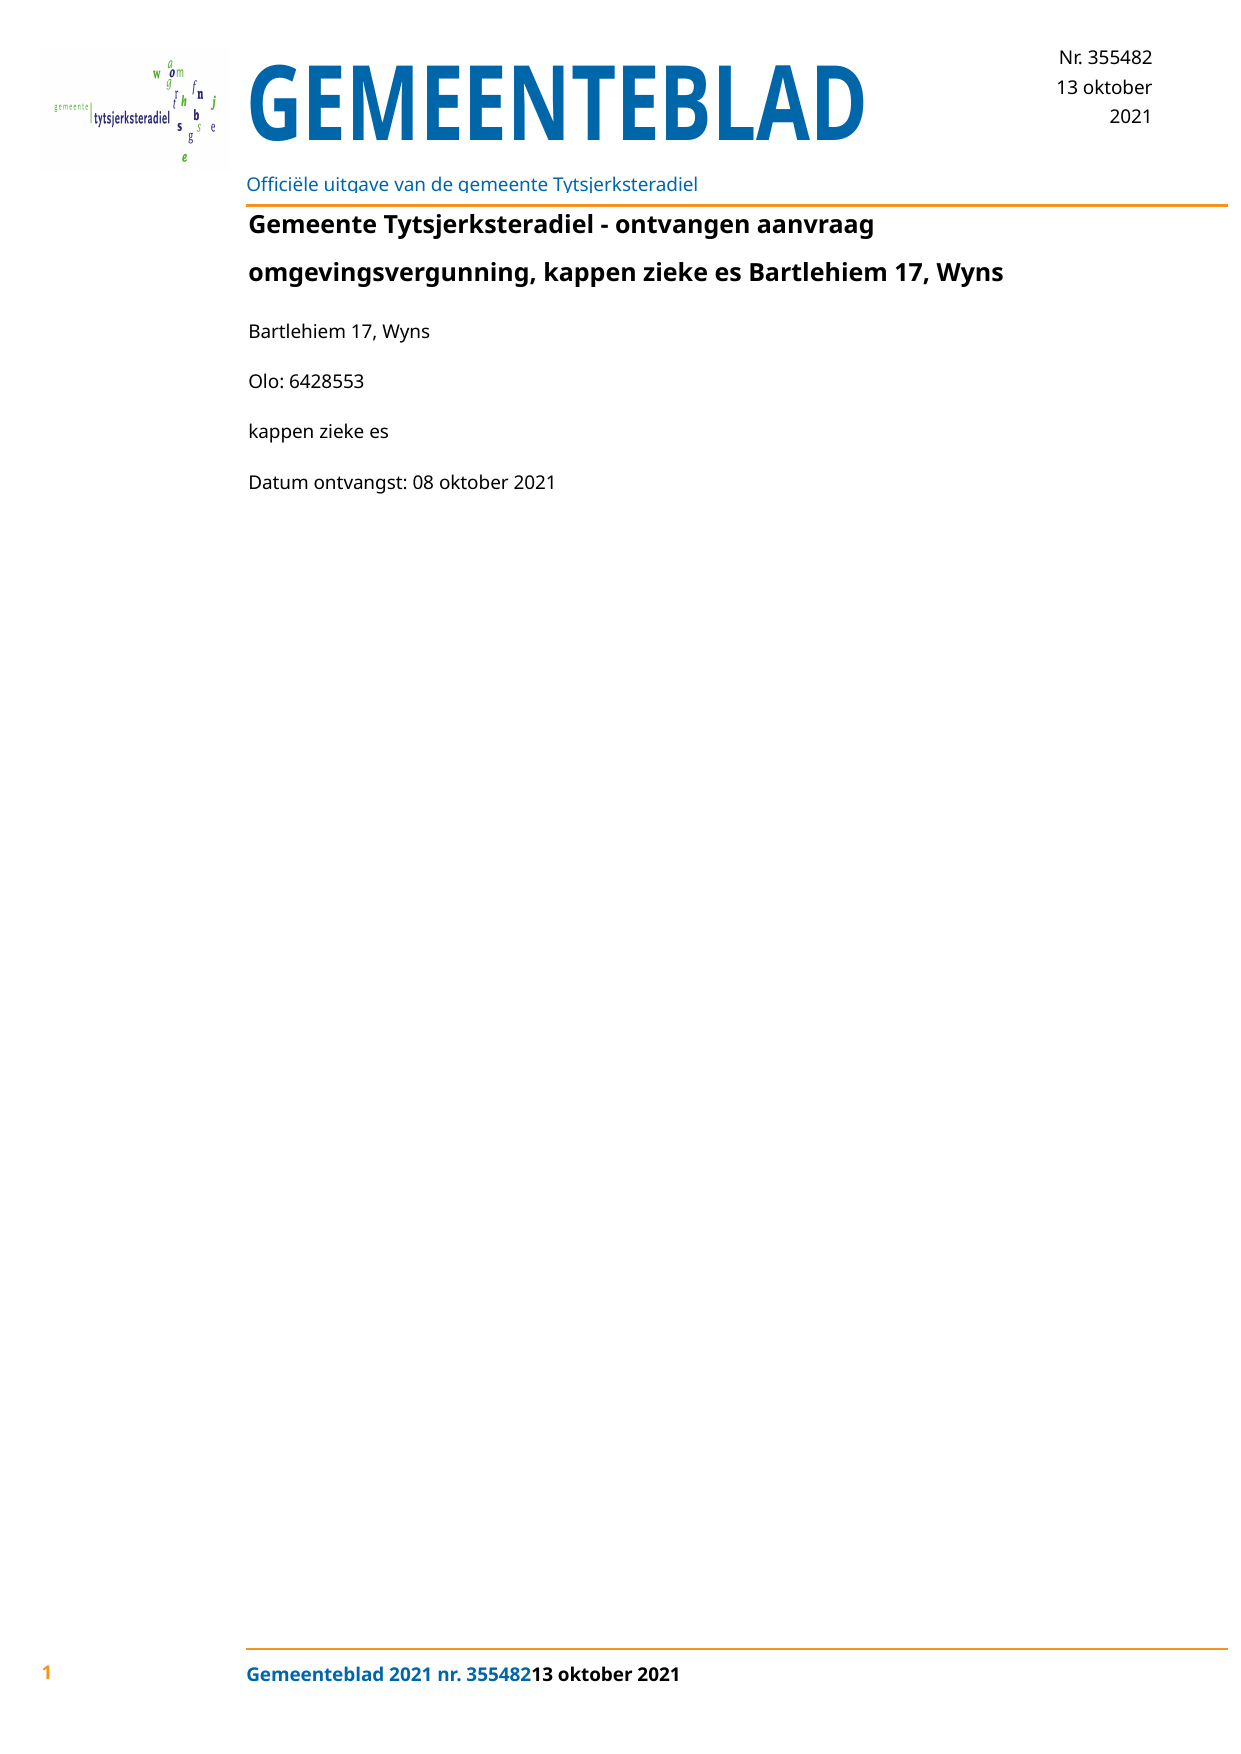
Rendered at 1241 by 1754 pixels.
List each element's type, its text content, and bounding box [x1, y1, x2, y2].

picture [41, 47, 231, 172]
text kappen zieke es [248, 419, 1152, 444]
text Bartlehiem 17, Wyns [248, 318, 1152, 344]
text Olo: 6428553 [248, 368, 1152, 394]
text Gemeente Tytsjerksteradiel - ontvangen aanvraag omgevingsvergunning, kappen zieke es Bartlehiem 17, Wyns [248, 207, 1152, 288]
text Datum ontvangst: 08 oktober 2021 [248, 469, 1152, 495]
